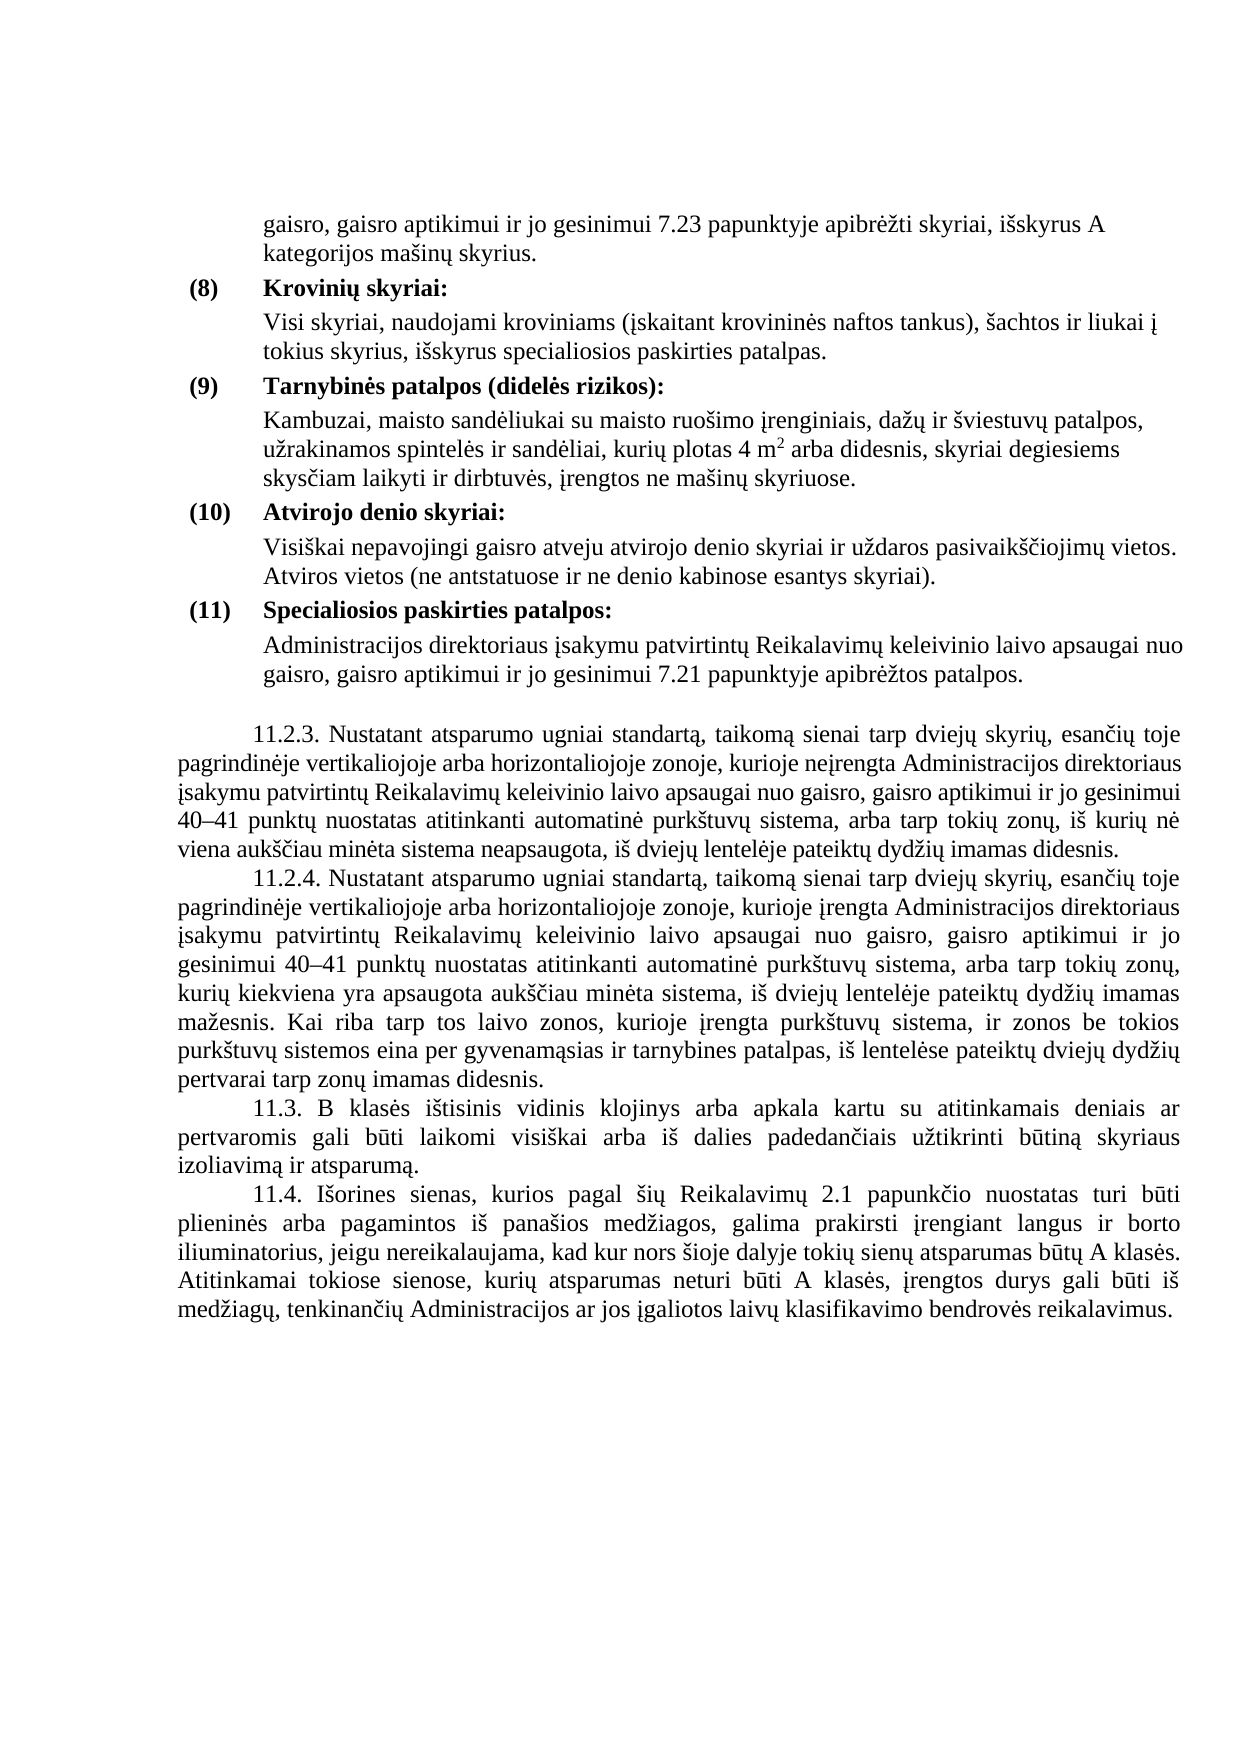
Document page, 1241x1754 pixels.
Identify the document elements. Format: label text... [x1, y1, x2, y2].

text 11.2.3. Nustatant atsparumo ugniai standartą, taikomą sienai tarp dviejų skyrių, esančių toje pagrindinėje vertikaliojoje arba horizontaliojoje zonoje, kurioje neįrengta Administracijos direktoriaus įsakymu patvirtintų Reikalavimų keleivinio laivo apsaugai nuo gaisro, gaisro aptikimui ir jo gesinimui 40–41 punktų nuostatas atitinkanti automatinė purkštuvų sistema, arba tarp tokių zonų, iš kurių nė viena aukščiau minėta sistema neapsaugota, iš dviejų lentelėje pateiktų dydžių imamas didesnis. [177, 719, 1181, 863]
table_cell Krovinių skyriai: [257, 270, 1202, 304]
text 11.4. Išorines sienas, kurios pagal šių Reikalavimų 2.1 papunkčio nuostatas turi būti plieninės arba pagamintos iš panašios medžiagos, galima prakirsti įrengiant langus ir borto iliuminatorius, jeigu nereikalaujama, kad kur nors šioje dalyje tokių sienų atsparumas būtų A klasės. Atitinkamai tokiose sienose, kurių atsparumas neturi būti A klasės, įrengtos durys gali būti iš medžiagų, tenkinančių Administracijos ar jos įgaliotos laivų klasifikavimo bendrovės reikalavimus. [177, 1179, 1181, 1323]
table_cell Atvirojo denio skyriai: [257, 495, 1202, 529]
table_cell Tarnybinės patalpos (didelės rizikos): [257, 368, 1202, 402]
table_cell Visiškai nepavojingi gaisro atveju atvirojo denio skyriai ir uždaros pasivaikščiojimų vietos. Atviros vietos (ne antstatuose ir ne denio kabinose esantys skyriai). [257, 529, 1202, 592]
table_cell Administracijos direktoriaus įsakymu patvirtintų Reikalavimų keleivinio laivo apsaugai nuo gaisro, gaisro aptikimui ir jo gesinimui 7.21 papunktyje apibrėžtos patalpos. [257, 627, 1202, 690]
table_cell (8) [183, 270, 257, 304]
table_cell Visi skyriai, naudojami kroviniams (įskaitant krovininės naftos tankus), šachtos ir liukai į tokius skyrius, išskyrus specialiosios paskirties patalpas. [257, 305, 1202, 368]
table_cell [183, 529, 257, 592]
table_cell Kambuzai, maisto sandėliukai su maisto ruošimo įrenginiais, dažų ir šviestuvų patalpos, užrakinamos spintelės ir sandėliai, kurių plotas 4 m2 arba didesnis, skyriai degiesiems skysčiam laikyti ir dirbtuvės, įrengtos ne mašinų skyriuose. [257, 403, 1202, 494]
text 11.3. B klasės ištisinis vidinis klojinys arba apkala kartu su atitinkamais deniais ar pertvaromis gali būti laikomi visiškai arba iš dalies padedančiais užtikrinti būtiną skyriaus izoliavimą ir atsparumą. [177, 1093, 1181, 1179]
text 11.2.4. Nustatant atsparumo ugniai standartą, taikomą sienai tarp dviejų skyrių, esančių toje pagrindinėje vertikaliojoje arba horizontaliojoje zonoje, kurioje įrengta Administracijos direktoriaus įsakymu patvirtintų Reikalavimų keleivinio laivo apsaugai nuo gaisro, gaisro aptikimui ir jo gesinimui 40–41 punktų nuostatas atitinkanti automatinė purkštuvų sistema, arba tarp tokių zonų, kurių kiekviena yra apsaugota aukščiau minėta sistema, iš dviejų lentelėje pateiktų dydžių imamas mažesnis. Kai riba tarp tos laivo zonos, kurioje įrengta purkštuvų sistema, ir zonos be tokios purkštuvų sistemos eina per gyvenamąsias ir tarnybines patalpas, iš lentelėse pateiktų dviejų dydžių pertvarai tarp zonų imamas didesnis. [177, 863, 1181, 1093]
table_cell [183, 627, 257, 690]
table_cell gaisro, gaisro aptikimui ir jo gesinimui 7.23 papunktyje apibrėžti skyriai, išskyrus A kategorijos mašinų skyrius. [257, 207, 1202, 270]
table_cell (10) [183, 495, 257, 529]
table_cell [183, 305, 257, 368]
table_cell [183, 403, 257, 494]
table_cell [183, 207, 257, 270]
table_cell (9) [183, 368, 257, 402]
table_cell Specialiosios paskirties patalpos: [257, 593, 1202, 627]
table_cell (11) [183, 593, 257, 627]
